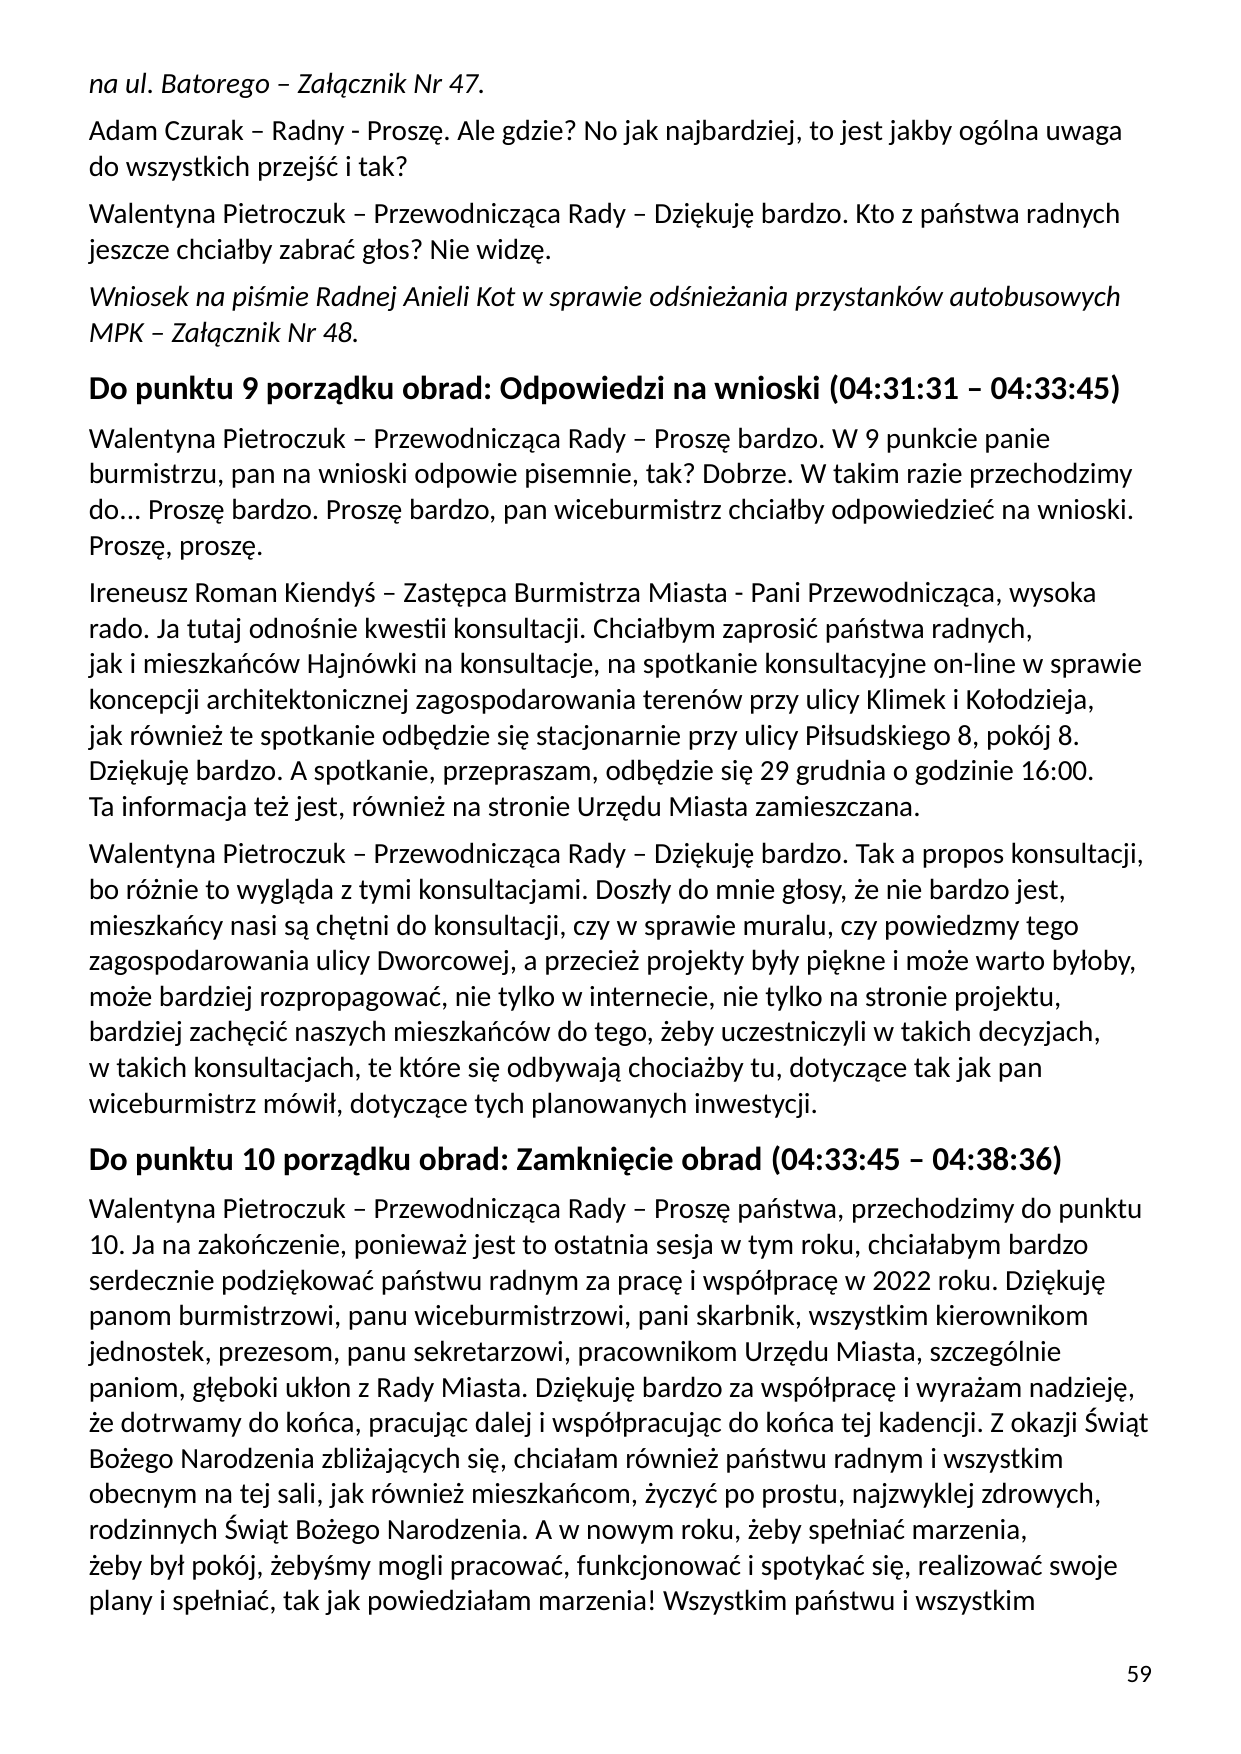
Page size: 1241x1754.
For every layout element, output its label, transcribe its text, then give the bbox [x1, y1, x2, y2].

subtitle Do punktu 9 porządku obrad: Odpowiedzi na wnioski (04:31:31 – 04:33:45) [88, 367, 1152, 408]
text Wniosek na piśmie Radnej Anieli Kot w sprawie odśnieżania przystanków autobusowych MPK – Załącznik Nr 48. [88, 278, 1152, 350]
text Walentyna Pietroczuk – Przewodnicząca Rady – Proszę bardzo. W 9 punkcie panie burmistrzu, pan na wnioski odpowie pisemnie, tak? Dobrze. W takim razie przechodzimy do... Proszę bardzo. Proszę bardzo, pan wiceburmistrz chciałby odpowiedzieć na wnioski. Proszę, proszę. [88, 420, 1152, 562]
text Walentyna Pietroczuk – Przewodnicząca Rady – Proszę państwa, przechodzimy do punktu 10. Ja na zakończenie, ponieważ jest to ostatnia sesja w tym roku, chciałabym bardzo serdecznie podziękować państwu radnym za pracę i współpracę w 2022 roku. Dziękuję panom burmistrzowi, panu wiceburmistrzowi, pani skarbnik, wszystkim kierownikom jednostek, prezesom, panu sekretarzowi, pracownikom Urzędu Miasta, szczególnie paniom, głęboki ukłon z Rady Miasta. Dziękuję bardzo za współpracę i wyrażam nadzieję, że dotrwamy do końca, pracując dalej i współpracując do końca tej kadencji. Z okazji Świąt Bożego Narodzenia zbliżających się, chciałam również państwu radnym i wszystkim obecnym na tej sali, jak również mieszkańcom, życzyć po prostu, najzwyklej zdrowych, rodzinnych Świąt Bożego Narodzenia. A w nowym roku, żeby spełniać marzenia, żeby był pokój, żebyśmy mogli pracować, funkcjonować i spotykać się, realizować swoje plany i spełniać, tak jak powiedziałam marzenia! Wszystkim państwu i wszystkim [88, 1191, 1152, 1618]
text Adam Czurak – Radny - Proszę. Ale gdzie? No jak najbardziej, to jest jakby ogólna uwaga do wszystkich przejść i tak? [88, 112, 1152, 184]
text Ireneusz Roman Kiendyś – Zastępca Burmistrza Miasta - Pani Przewodnicząca, wysoka rado. Ja tutaj odnośnie kwestii konsultacji. Chciałbym zaprosić państwa radnych, jak i mieszkańców Hajnówki na konsultacje, na spotkanie konsultacyjne on-line w sprawie koncepcji architektonicznej zagospodarowania terenów przy ulicy Klimek i Kołodzieja, jak również te spotkanie odbędzie się stacjonarnie przy ulicy Piłsudskiego 8, pokój 8. Dziękuję bardzo. A spotkanie, przepraszam, odbędzie się 29 grudnia o godzinie 16:00. Ta informacja też jest, również na stronie Urzędu Miasta zamieszczana. [88, 574, 1152, 823]
subtitle Do punktu 10 porządku obrad: Zamknięcie obrad (04:33:45 – 04:38:36) [88, 1138, 1152, 1179]
text na ul. Batorego – Załącznik Nr 47. [88, 65, 1152, 101]
text Walentyna Pietroczuk – Przewodnicząca Rady – Dziękuję bardzo. Kto z państwa radnych jeszcze chciałby zabrać głos? Nie widzę. [88, 195, 1152, 267]
text Walentyna Pietroczuk – Przewodnicząca Rady – Dziękuję bardzo. Tak a propos konsultacji, bo różnie to wygląda z tymi konsultacjami. Doszły do mnie głosy, że nie bardzo jest, mieszkańcy nasi są chętni do konsultacji, czy w sprawie muralu, czy powiedzmy tego zagospodarowania ulicy Dworcowej, a przecież projekty były piękne i może warto byłoby, może bardziej rozpropagować, nie tylko w internecie, nie tylko na stronie projektu, bardziej zachęcić naszych mieszkańców do tego, żeby uczestniczyli w takich decyzjach, w takich konsultacjach, te które się odbywają chociażby tu, dotyczące tak jak pan wiceburmistrz mówił, dotyczące tych planowanych inwestycji. [88, 835, 1152, 1120]
